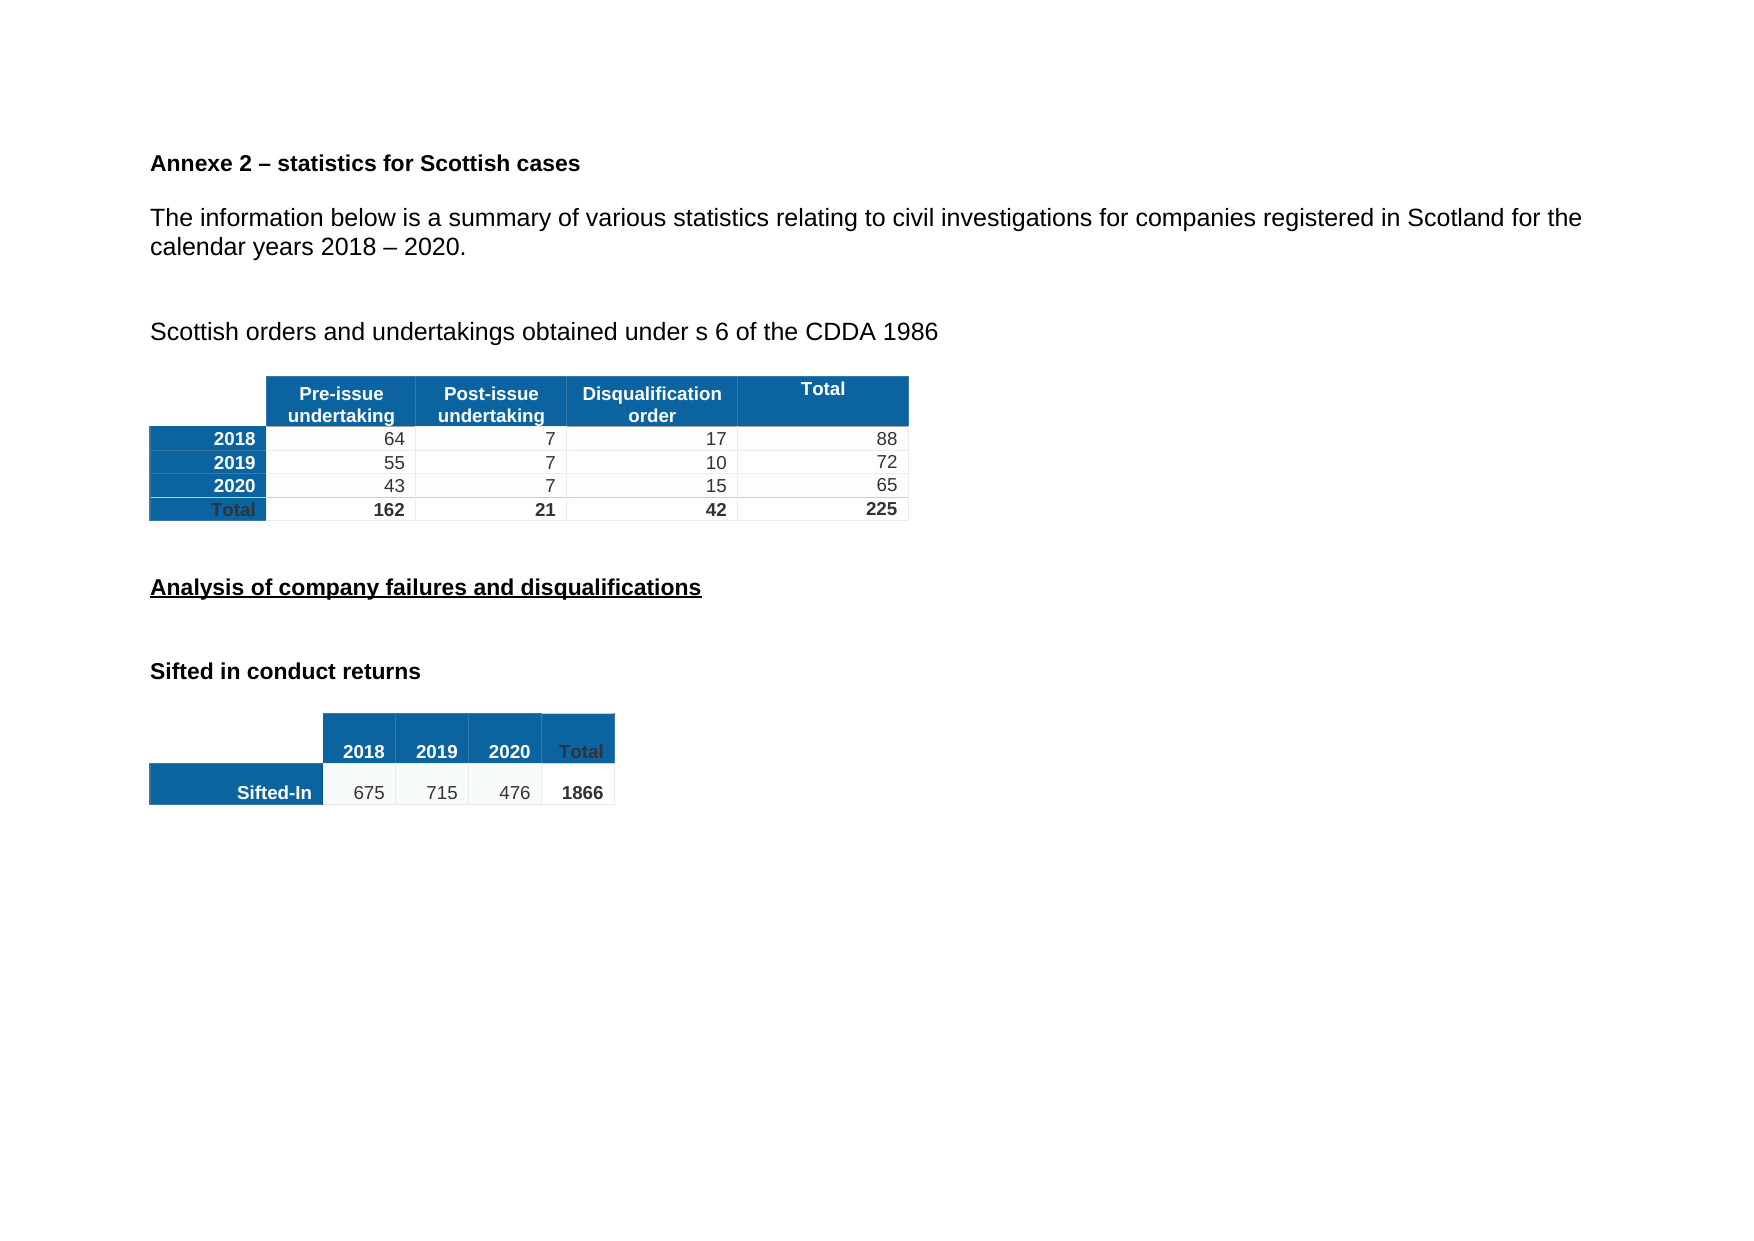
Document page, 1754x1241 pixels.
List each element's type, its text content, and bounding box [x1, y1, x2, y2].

table_header [150, 376, 266, 426]
table_cell 225 [738, 498, 908, 520]
table_cell 43 [267, 474, 415, 497]
text Scottish orders and undertakings obtained under s 6 of the CDDA 1986 [150, 317, 1604, 346]
table_cell 21 [416, 498, 566, 520]
table_header [150, 713, 323, 763]
table_cell 2019 [151, 451, 266, 473]
text Annexe 2 – statistics for Scottish cases [150, 150, 1604, 176]
table_header 2018 [323, 714, 395, 763]
table_cell 17 [567, 427, 737, 450]
table_header 2020 [469, 714, 541, 763]
table_cell 476 [469, 764, 541, 804]
table_cell 2018 [151, 426, 266, 450]
table_cell 88 [738, 427, 908, 450]
table_header 2019 [396, 714, 468, 763]
table_cell 42 [567, 498, 737, 520]
table_cell 7 [416, 427, 566, 450]
table_cell Sifted-In [151, 764, 322, 804]
table_cell 10 [567, 451, 737, 473]
table_cell 2020 [151, 474, 266, 497]
table_header Total [738, 377, 908, 426]
table_cell 72 [738, 451, 908, 473]
table_cell 64 [267, 427, 415, 450]
text Analysis of company failures and disqualifications [150, 574, 1604, 600]
table_cell 675 [323, 764, 395, 804]
table_cell 7 [416, 451, 566, 473]
table_cell 55 [267, 451, 415, 473]
table_header Total [542, 714, 614, 763]
text The information below is a summary of various statistics relating to civil investigations for companies registered in Scotland for the calendar years 2018 – 2020. [150, 203, 1604, 260]
text Sifted in conduct returns [150, 658, 1604, 684]
table_cell 15 [567, 474, 737, 497]
table_cell 7 [416, 474, 566, 497]
table_cell 1866 [542, 764, 614, 804]
table_header Post-issue undertaking [416, 377, 566, 426]
table_cell Total [151, 498, 266, 520]
table_header Pre-issue undertaking [267, 377, 415, 426]
table_cell 65 [738, 474, 908, 497]
table_cell 715 [396, 764, 468, 804]
table_cell 162 [267, 498, 415, 520]
table_header Disqualification order [567, 377, 737, 426]
